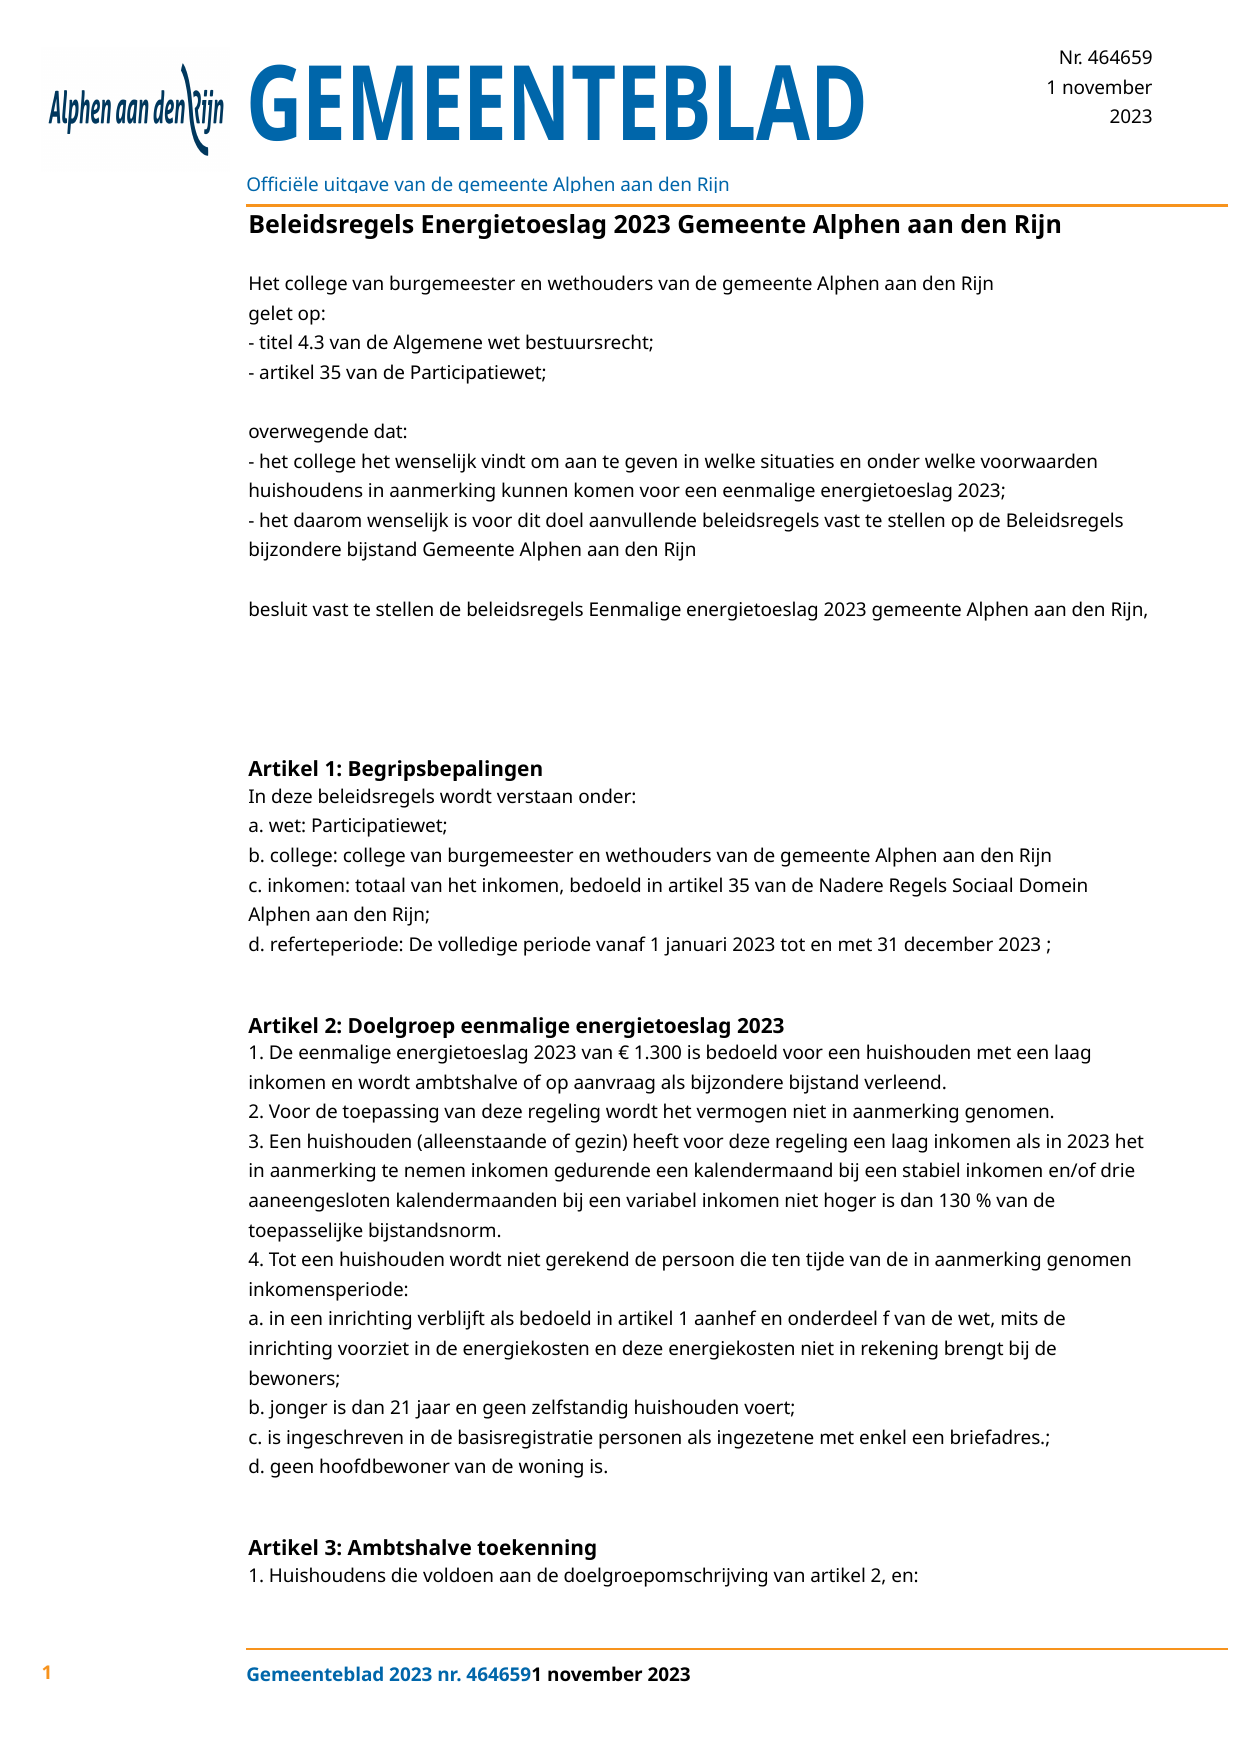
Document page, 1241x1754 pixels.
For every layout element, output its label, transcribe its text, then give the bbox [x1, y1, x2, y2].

text d. geen hoofdbewoner van de woning is. [248, 1453, 1152, 1479]
text d. referteperiode: De volledige periode vanaf 1 januari 2023 tot en met 31 december 2023 ; [248, 931, 1152, 957]
text In deze beleidsregels wordt verstaan onder: [248, 783, 1152, 809]
text - titel 4.3 van de Algemene wet bestuursrecht; [248, 329, 1152, 355]
text a. wet: Participatiewet; [248, 813, 1152, 838]
text Het college van burgemeester en wethouders van de gemeente Alphen aan den Rijn [248, 270, 1152, 296]
text overwegende dat: [248, 418, 1152, 444]
text gelet op: [248, 300, 1152, 326]
text Artikel 3: Ambtshalve toekenning [248, 1533, 1152, 1562]
text 2. Voor de toepassing van deze regeling wordt het vermogen niet in aanmerking genomen. [248, 1098, 1152, 1124]
text 4. Tot een huishouden wordt niet gerekend de persoon die ten tijde van de in aanmerking genomen inkomensperiode: [248, 1246, 1152, 1302]
text - artikel 35 van de Participatiewet; [248, 359, 1152, 385]
text c. inkomen: totaal van het inkomen, bedoeld in artikel 35 van de Nadere Regels Sociaal Domein Alphen aan den Rijn; [248, 872, 1152, 927]
text c. is ingeschreven in de basisregistratie personen als ingezetene met enkel een briefadres.; [248, 1424, 1152, 1450]
text besluit vast te stellen de beleidsregels Eenmalige energietoeslag 2023 gemeente Alphen aan den Rijn, [248, 596, 1152, 621]
text - het college het wenselijk vindt om aan te geven in welke situaties en onder welke voorwaarden huishoudens in aanmerking kunnen komen voor een eenmalige energietoeslag 2023; [248, 448, 1152, 503]
text Beleidsregels Energietoeslag 2023 Gemeente Alphen aan den Rijn [248, 207, 1152, 241]
text - het daarom wenselijk is voor dit doel aanvullende beleidsregels vast te stellen op de Beleidsregels bijzondere bijstand Gemeente Alphen aan den Rijn [248, 507, 1152, 562]
text b. college: college van burgemeester en wethouders van de gemeente Alphen aan den Rijn [248, 842, 1152, 868]
text 3. Een huishouden (alleenstaande of gezin) heeft voor deze regeling een laag inkomen als in 2023 het in aanmerking te nemen inkomen gedurende een kalendermaand bij een stabiel inkomen en/of drie aaneengesloten kalendermaanden bij een variabel inkomen niet hoger is dan 130 % van de toepasselijke bijstandsnorm. [248, 1128, 1152, 1243]
text 1. Huishoudens die voldoen aan de doelgroepomschrijving van artikel 2, en: [248, 1562, 1152, 1588]
text Artikel 1: Begripsbepalingen [248, 754, 1152, 783]
text Artikel 2: Doelgroep eenmalige energietoeslag 2023 [248, 1011, 1152, 1039]
text 1. De eenmalige energietoeslag 2023 van € 1.300 is bedoeld voor een huishouden met een laag inkomen en wordt ambtshalve of op aanvraag als bijzondere bijstand verleend. [248, 1039, 1152, 1095]
picture [41, 47, 231, 172]
text b. jonger is dan 21 jaar en geen zelfstandig huishouden voert; [248, 1394, 1152, 1420]
text a. in een inrichting verblijft als bedoeld in artikel 1 aanhef en onderdeel f van de wet, mits de inrichting voorziet in de energiekosten en deze energiekosten niet in rekening brengt bij de bewoners; [248, 1306, 1152, 1391]
